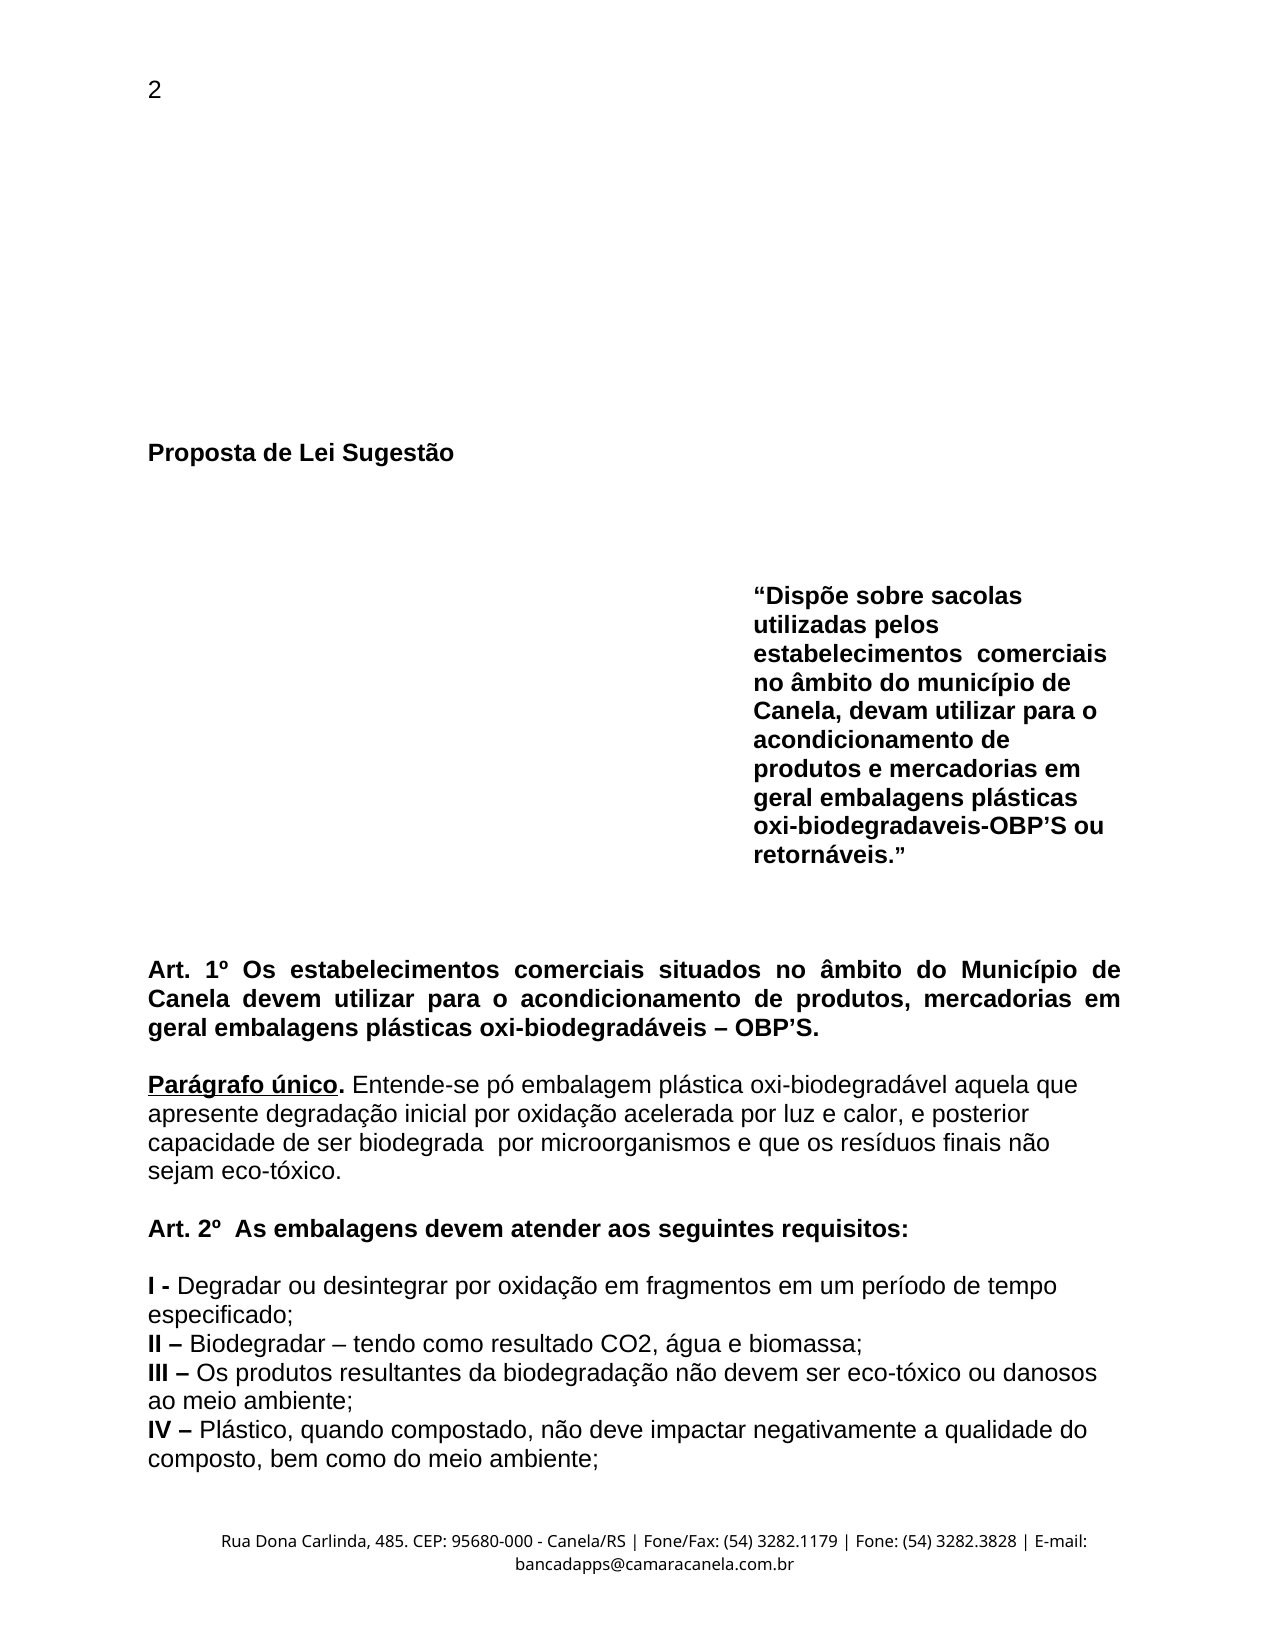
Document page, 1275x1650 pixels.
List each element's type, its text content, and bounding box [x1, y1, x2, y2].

text Parágrafo único. Entende-se pó embalagem plástica oxi-biodegradável aquela que apresente degradação inicial por oxidação acelerada por luz e calor, e posterior capacidade de ser biodegrada por microorganismos e que os resíduos finais não sejam eco-tóxico. [148, 1070, 1122, 1185]
text Art. 1º Os estabelecimentos comerciais situados no âmbito do Município de Canela devem utilizar para o acondicionamento de produtos, mercadorias em geral embalagens plásticas oxi-biodegradáveis – OBP’S. [148, 955, 1122, 1041]
text Proposta de Lei Sugestão [148, 438, 1122, 466]
text I - Degradar ou desintegrar por oxidação em fragmentos em um período de tempo especificado; [148, 1271, 1122, 1329]
text II – Biodegradar – tendo como resultado CO2, água e biomassa; III – Os produtos resultantes da biodegradação não devem ser eco-tóxico ou danosos ao meio ambiente; IV – Plástico, quando compostado, não deve impactar negativamente a qualidade do composto, bem como do meio ambiente; [148, 1329, 1122, 1501]
text Art. 2º As embalagens devem atender aos seguintes requisitos: [148, 1214, 1122, 1243]
text “Dispõe sobre sacolas utilizadas pelos estabelecimentos comerciais no âmbito do município de Canela, devam utilizar para o acondicionamento de produtos e mercadorias em geral embalagens plásticas oxi-biodegradaveis-OBP’S ou retornáveis.” [753, 553, 1122, 869]
